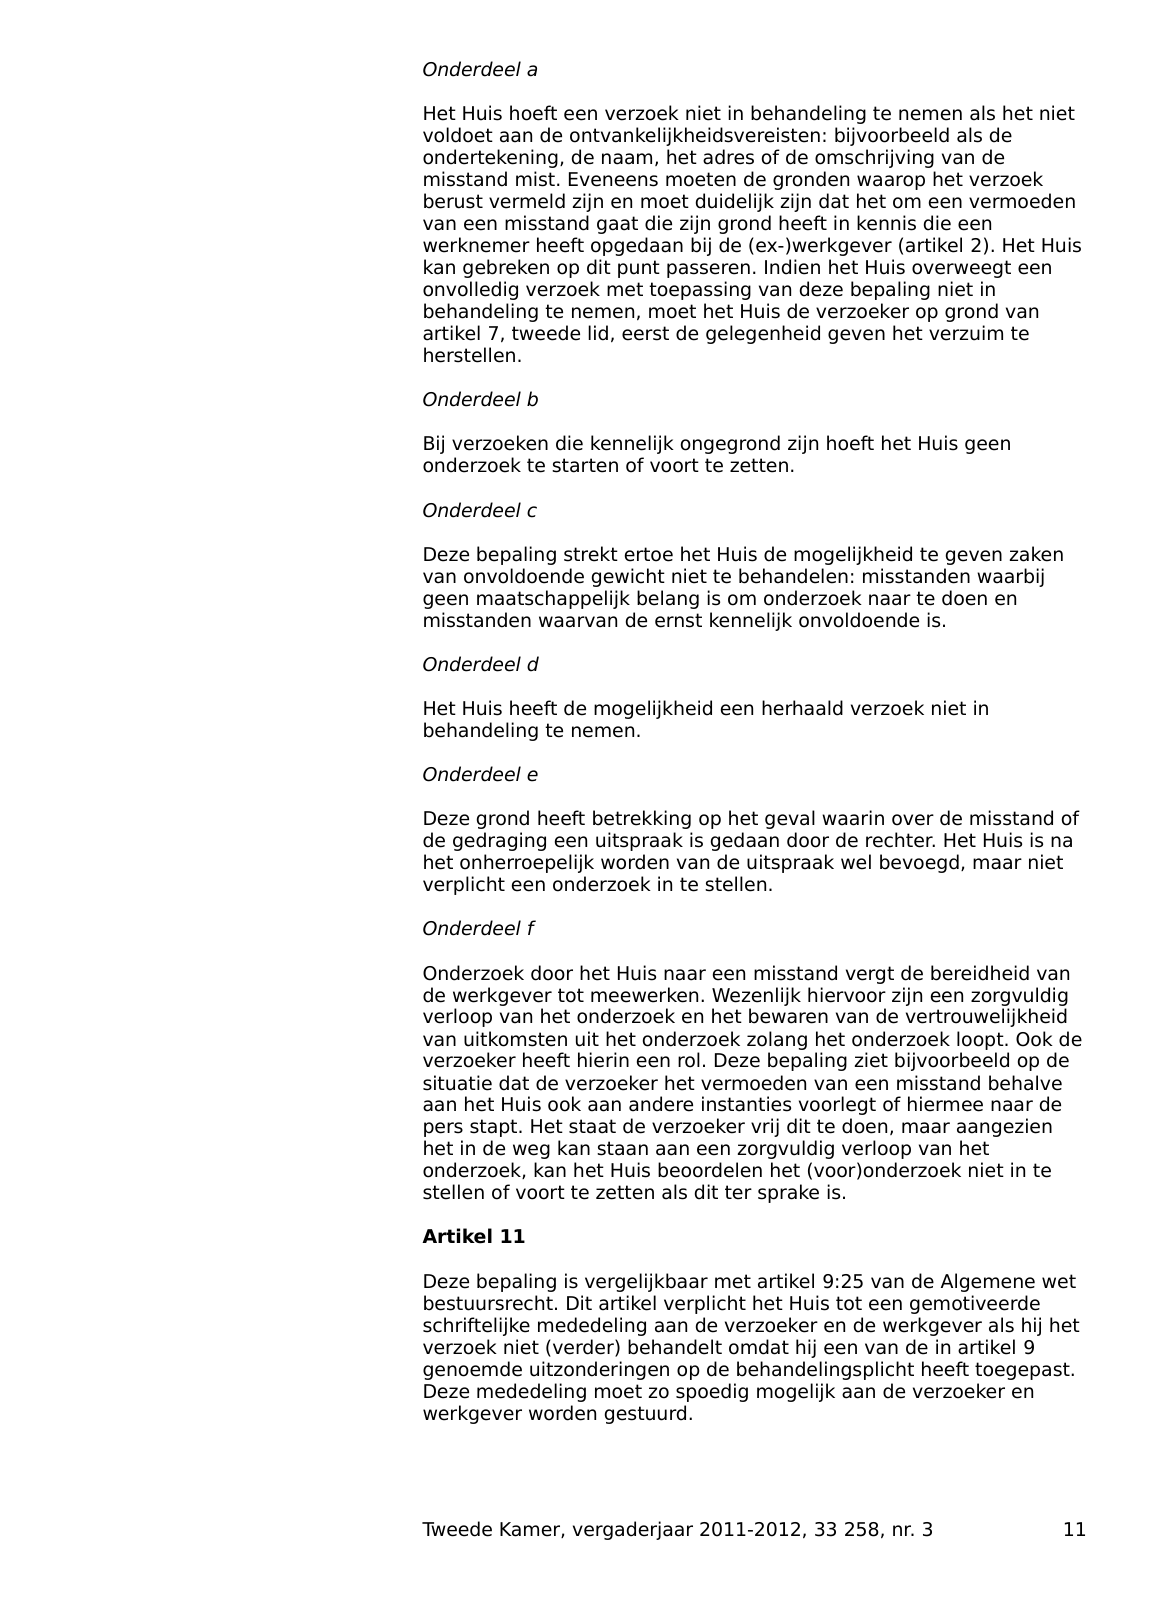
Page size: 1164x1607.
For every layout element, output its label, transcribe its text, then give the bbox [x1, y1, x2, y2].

subtitle Onderdeel b [422, 389, 1087, 411]
subtitle Artikel 11 [422, 1226, 1087, 1248]
subtitle Onderdeel f [422, 918, 1087, 940]
subtitle Onderdeel d [422, 654, 1087, 676]
text Bij verzoeken die kennelijk ongegrond zijn hoeft het Huis geen onderzoek te starten of voort te zetten. [422, 433, 1087, 477]
text Onderzoek door het Huis naar een misstand vergt de bereidheid van de werkgever tot meewerken. Wezenlijk hiervoor zijn een zorgvuldig verloop van het onderzoek en het bewaren van de vertrouwelijkheid van uitkomsten uit het onderzoek zolang het onderzoek loopt. Ook de verzoeker heeft hierin een rol. Deze bepaling ziet bijvoorbeeld op de situatie dat de verzoeker het vermoeden van een misstand behalve aan het Huis ook aan andere instanties voorlegt of hiermee naar de pers stapt. Het staat de verzoeker vrij dit te doen, maar aangezien het in de weg kan staan aan een zorgvuldig verloop van het onderzoek, kan het Huis beoordelen het (voor)onderzoek niet in te stellen of voort te zetten als dit ter sprake is. [422, 962, 1087, 1204]
text Het Huis hoeft een verzoek niet in behandeling te nemen als het niet voldoet aan de ontvankelijkheidsvereisten: bijvoorbeeld als de ondertekening, de naam, het adres of de omschrijving van de misstand mist. Eveneens moeten de gronden waarop het verzoek berust vermeld zijn en moet duidelijk zijn dat het om een vermoeden van een misstand gaat die zijn grond heeft in kennis die een werknemer heeft opgedaan bij de (ex-)werkgever (artikel 2). Het Huis kan gebreken op dit punt passeren. Indien het Huis overweegt een onvolledig verzoek met toepassing van deze bepaling niet in behandeling te nemen, moet het Huis de verzoeker op grond van artikel 7, tweede lid, eerst de gelegenheid geven het verzuim te herstellen. [422, 103, 1087, 367]
text Deze bepaling is vergelijkbaar met artikel 9:25 van de Algemene wet bestuursrecht. Dit artikel verplicht het Huis tot een gemotiveerde schriftelijke mededeling aan de verzoeker en de werkgever als hij het verzoek niet (verder) behandelt omdat hij een van de in artikel 9 genoemde uitzonderingen op de behandelingsplicht heeft toegepast. Deze mededeling moet zo spoedig mogelijk aan de verzoeker en werkgever worden gestuurd. [422, 1271, 1087, 1424]
subtitle Onderdeel a [422, 59, 1087, 81]
text Deze grond heeft betrekking op het geval waarin over de misstand of de gedraging een uitspraak is gedaan door de rechter. Het Huis is na het onherroepelijk worden van de uitspraak wel bevoegd, maar niet verplicht een onderzoek in te stellen. [422, 808, 1087, 896]
subtitle Onderdeel c [422, 499, 1087, 521]
text Het Huis heeft de mogelijkheid een herhaald verzoek niet in behandeling te nemen. [422, 698, 1087, 742]
text Deze bepaling strekt ertoe het Huis de mogelijkheid te geven zaken van onvoldoende gewicht niet te behandelen: misstanden waarbij geen maatschappelijk belang is om onderzoek naar te doen en misstanden waarvan de ernst kennelijk onvoldoende is. [422, 544, 1087, 632]
subtitle Onderdeel e [422, 764, 1087, 786]
